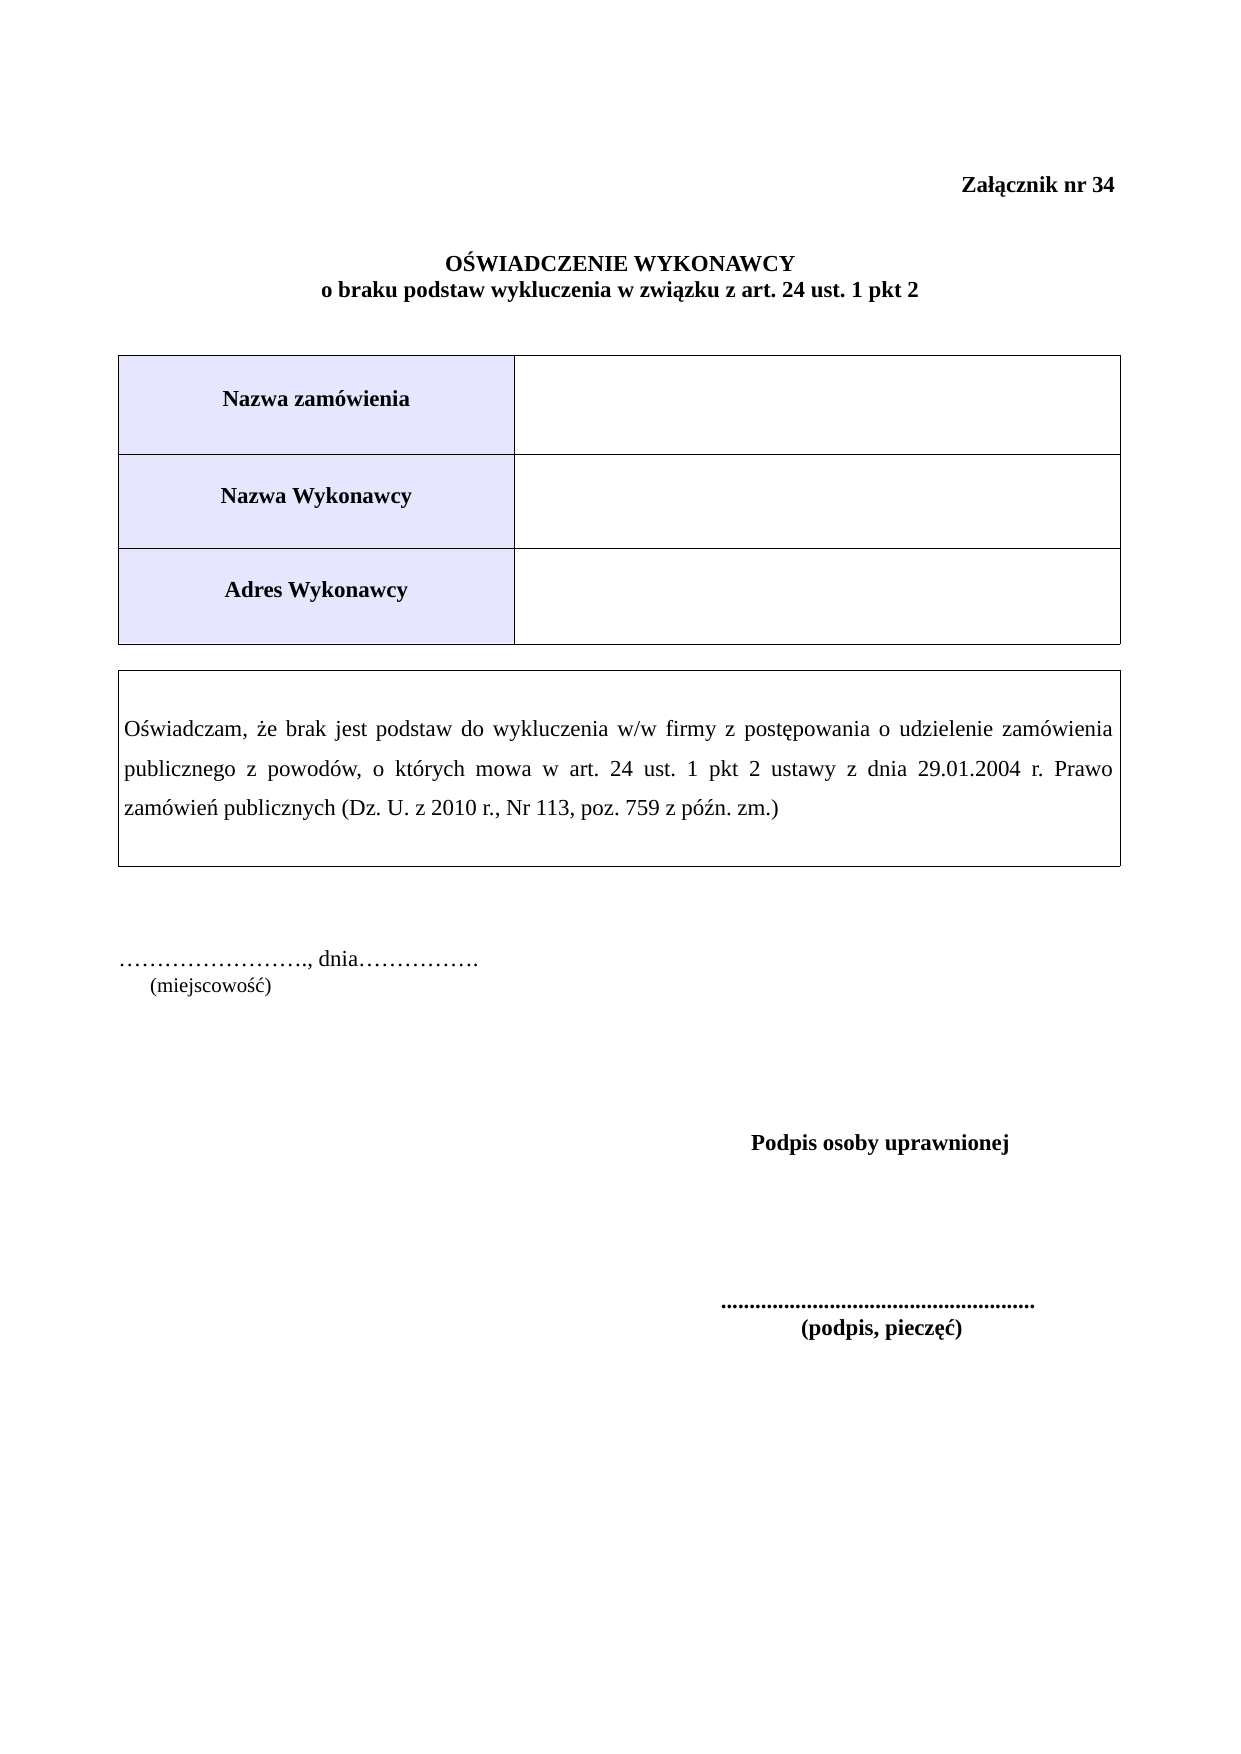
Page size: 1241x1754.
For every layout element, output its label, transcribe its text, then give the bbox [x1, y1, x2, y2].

table_cell [515, 455, 1120, 548]
text OŚWIADCZENIE WYKONAWCY [118, 250, 1122, 276]
table_cell Adres Wykonawcy [119, 549, 514, 643]
text Podpis osoby uprawnionej [118, 1129, 1115, 1156]
text Załącznik nr 34 [681, 171, 1115, 197]
table_header Nazwa zamówienia [119, 356, 514, 454]
table_header [515, 356, 1120, 454]
text (miejscowość) [116, 971, 1122, 998]
text o braku podstaw wykluczenia w związku z art. 24 ust. 1 pkt 2 [118, 276, 1122, 303]
table_header Oświadczam, że brak jest podstaw do wykluczenia w/w firmy z postępowania o udzielenie zamówienia publicznego z powodów, o których mowa w art. 24 ust. 1 pkt 2 ustawy z dnia 29.01.2004 r. Prawo zamówień publicznych (Dz. U. z 2010 r., Nr 113, poz. 759 z późn. zm.) [119, 671, 1120, 866]
text ....................................................... [177, 1288, 1122, 1314]
table_cell [515, 549, 1120, 643]
text (podpis, pieczęć) [118, 1314, 1115, 1340]
text ……………………., dnia……………. [118, 945, 1122, 971]
table_cell Nazwa Wykonawcy [119, 455, 514, 548]
